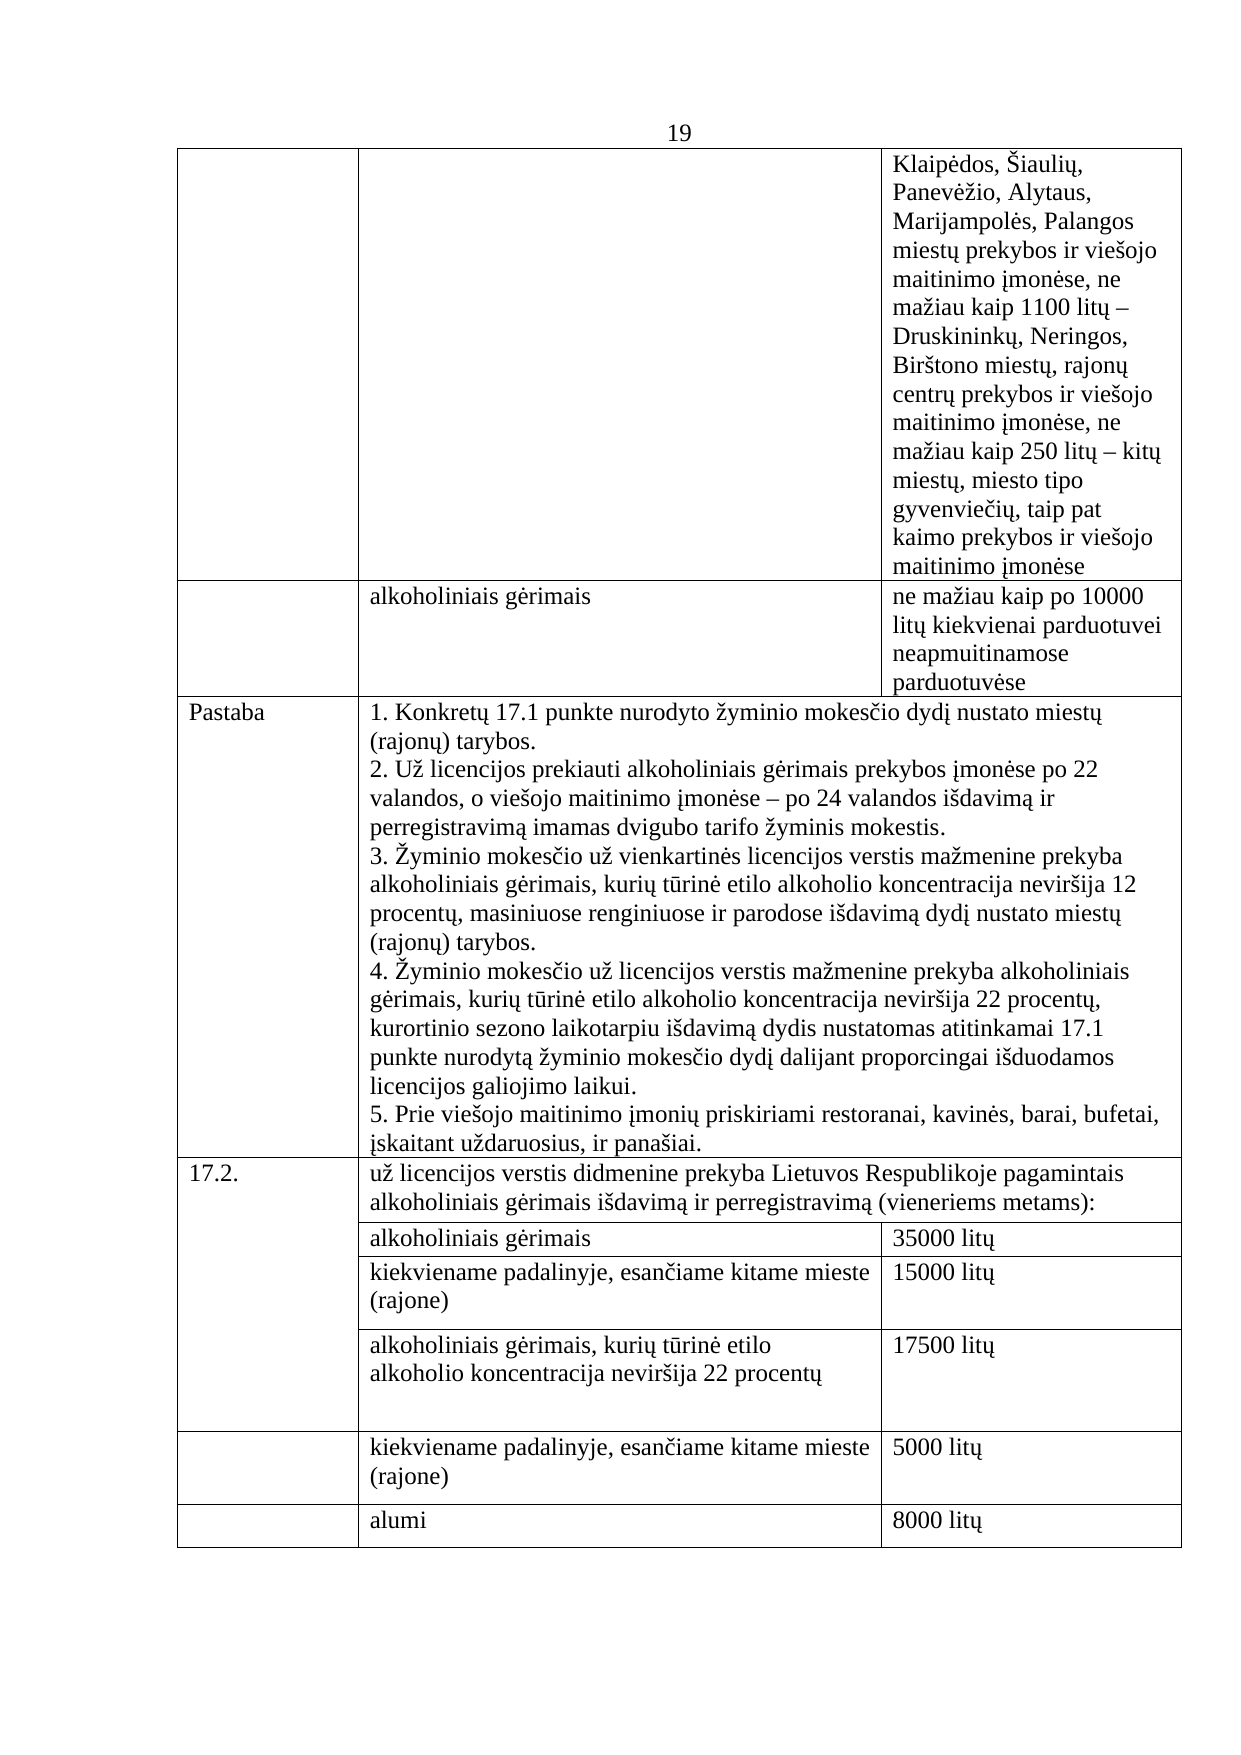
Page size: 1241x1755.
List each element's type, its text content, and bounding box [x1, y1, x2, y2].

table_cell alumi [359, 1505, 881, 1547]
table_cell 8000 litų [882, 1505, 1181, 1547]
table_cell [178, 149, 358, 580]
table_cell [178, 581, 358, 696]
table_cell [178, 1432, 358, 1504]
table_cell Pastaba [178, 697, 358, 1157]
table_cell 35000 litų [882, 1223, 1181, 1256]
table_cell 15000 litų [882, 1257, 1181, 1329]
table_cell alkoholiniais gėrimais, kurių tūrinė etilo alkoholio koncentracija neviršija 22 procentų [359, 1330, 881, 1431]
table_cell 17.2. [178, 1158, 358, 1431]
table_cell [178, 1505, 358, 1547]
table_cell alkoholiniais gėrimais [359, 1223, 881, 1256]
table_cell kiekviename padalinyje, esančiame kitame mieste (rajone) [359, 1432, 881, 1504]
table_cell alkoholiniais gėrimais [359, 581, 881, 696]
table_cell 17500 litų [882, 1330, 1181, 1431]
table_cell 5000 litų [882, 1432, 1181, 1504]
table_cell [359, 149, 881, 580]
table_cell kiekviename padalinyje, esančiame kitame mieste (rajone) [359, 1257, 881, 1329]
table_cell už licencijos verstis didmenine prekyba Lietuvos Respublikoje pagamintais alkoholiniais gėrimais išdavimą ir perregistravimą (vieneriems metams): [359, 1158, 1181, 1222]
table_cell 1. Konkretų 17.1 punkte nurodyto žyminio mokesčio dydį nustato miestų (rajonų) tarybos. 2. Už licencijos prekiauti alkoholiniais gėrimais prekybos įmonėse po 22 valandos, o viešojo maitinimo įmonėse – po 24 valandos išdavimą ir perregistravimą imamas dvigubo tarifo žyminis mokestis. 3. Žyminio mokesčio už vienkartinės licencijos verstis mažmenine prekyba alkoholiniais gėrimais, kurių tūrinė etilo alkoholio koncentracija neviršija 12 procentų, masiniuose renginiuose ir parodose išdavimą dydį nustato miestų (rajonų) tarybos. 4. Žyminio mokesčio už licencijos verstis mažmenine prekyba alkoholiniais gėrimais, kurių tūrinė etilo alkoholio koncentracija neviršija 22 procentų, kurortinio sezono laikotarpiu išdavimą dydis nustatomas atitinkamai 17.1 punkte nurodytą žyminio mokesčio dydį dalijant proporcingai išduodamos licencijos galiojimo laikui. 5. Prie viešojo maitinimo įmonių priskiriami restoranai, kavinės, barai, bufetai, įskaitant uždaruosius, ir panašiai. [359, 697, 1181, 1157]
table_cell ne mažiau kaip po 10000 litų kiekvienai parduotuvei neapmuitinamose parduotuvėse [882, 581, 1181, 696]
table_cell Klaipėdos, Šiaulių, Panevėžio, Alytaus, Marijampolės, Palangos miestų prekybos ir viešojo maitinimo įmonėse, ne mažiau kaip 1100 litų –Druskininkų, Neringos, Birštono miestų, rajonų centrų prekybos ir viešojo maitinimo įmonėse, ne mažiau kaip 250 litų – kitų miestų, miesto tipo gyvenviečių, taip pat kaimo prekybos ir viešojo maitinimo įmonėse [882, 149, 1181, 580]
